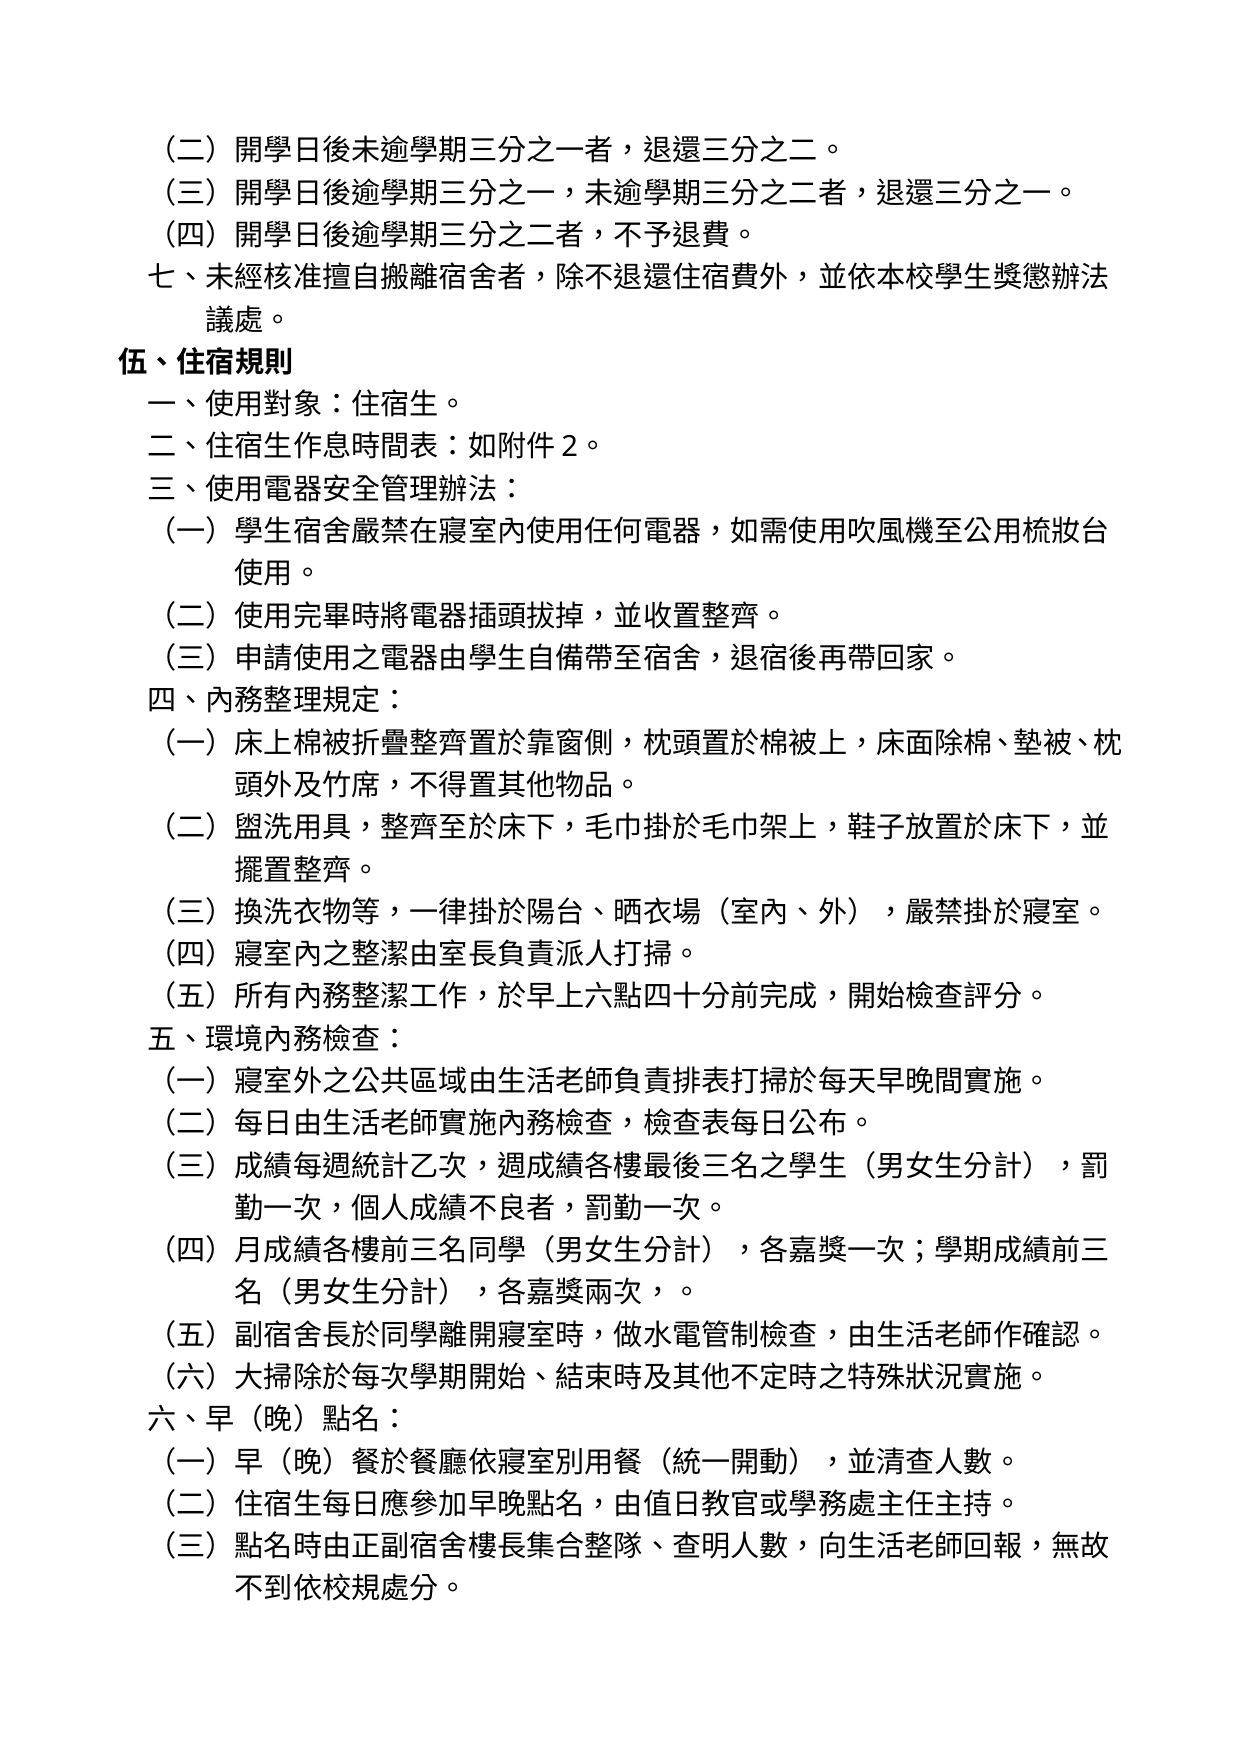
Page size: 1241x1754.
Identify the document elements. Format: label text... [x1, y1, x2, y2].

text （三）開學日後逾學期三分之一，未逾學期三分之二者，退還三分之一。 [147, 169, 1122, 212]
text （一）寢室外之公共區域由生活老師負責排表打掃於每天早晚間實施。 [147, 1057, 1122, 1100]
text （四）寢室內之整潔由室長負責派人打掃。 [147, 931, 1122, 973]
text （二）盥洗用具，整齊至於床下，毛巾掛於毛巾架上，鞋子放置於床下，並擺置整齊。 [147, 804, 1122, 888]
text （一）學生宿舍嚴禁在寢室內使用任何電器，如需使用吹風機至公用梳妝台使用。 [147, 508, 1122, 592]
text （一）早（晚）餐於餐廳依寢室別用餐（統一開動），並清查人數。 [147, 1438, 1122, 1480]
text 一、使用對象：住宿生。 [147, 381, 1122, 423]
text （二）開學日後未逾學期三分之一者，退還三分之二。 [147, 127, 1122, 169]
text 伍、住宿規則 [118, 338, 1122, 381]
text 二、住宿生作息時間表：如附件2。 [147, 423, 1122, 465]
text （四）開學日後逾學期三分之二者，不予退費。 [147, 212, 1122, 254]
text （三）申請使用之電器由學生自備帶至宿舍，退宿後再帶回家。 [147, 634, 1122, 677]
text 三、使用電器安全管理辦法： [147, 465, 1122, 508]
text （三）點名時由正副宿舍樓長集合整隊、查明人數，向生活老師回報，無故不到依校規處分。 [147, 1523, 1122, 1607]
text （三）成績每週統計乙次，週成績各樓最後三名之學生（男女生分計），罰勤一次，個人成績不良者，罰勤一次。 [147, 1142, 1122, 1227]
text 七、未經核准擅自搬離宿舍者，除不退還住宿費外，並依本校學生獎懲辦法議處。 [147, 254, 1122, 338]
text （五）所有內務整潔工作，於早上六點四十分前完成，開始檢查評分。 [147, 973, 1122, 1015]
text （二）每日由生活老師實施內務檢查，檢查表每日公布。 [147, 1100, 1122, 1142]
text 五、環境內務檢查： [147, 1015, 1122, 1057]
text （一）床上棉被折疊整齊置於靠窗側，枕頭置於棉被上，床面除棉、墊被、枕頭外及竹席，不得置其他物品。 [147, 719, 1122, 804]
text （六）大掃除於每次學期開始、結束時及其他不定時之特殊狀況實施。 [147, 1353, 1122, 1396]
text （二）住宿生每日應參加早晚點名，由值日教官或學務處主任主持。 [147, 1480, 1122, 1523]
text （二）使用完畢時將電器插頭拔掉，並收置整齊。 [147, 592, 1122, 634]
text （三）換洗衣物等，一律掛於陽台、晒衣場（室內、外），嚴禁掛於寢室。 [147, 888, 1122, 931]
text 四、內務整理規定： [147, 677, 1122, 719]
text （五）副宿舍長於同學離開寢室時，做水電管制檢查，由生活老師作確認。 [147, 1311, 1122, 1353]
text （四）月成績各樓前三名同學（男女生分計），各嘉獎一次；學期成績前三名（男女生分計），各嘉獎兩次，。 [147, 1227, 1122, 1311]
text 六、早（晚）點名： [147, 1396, 1122, 1438]
